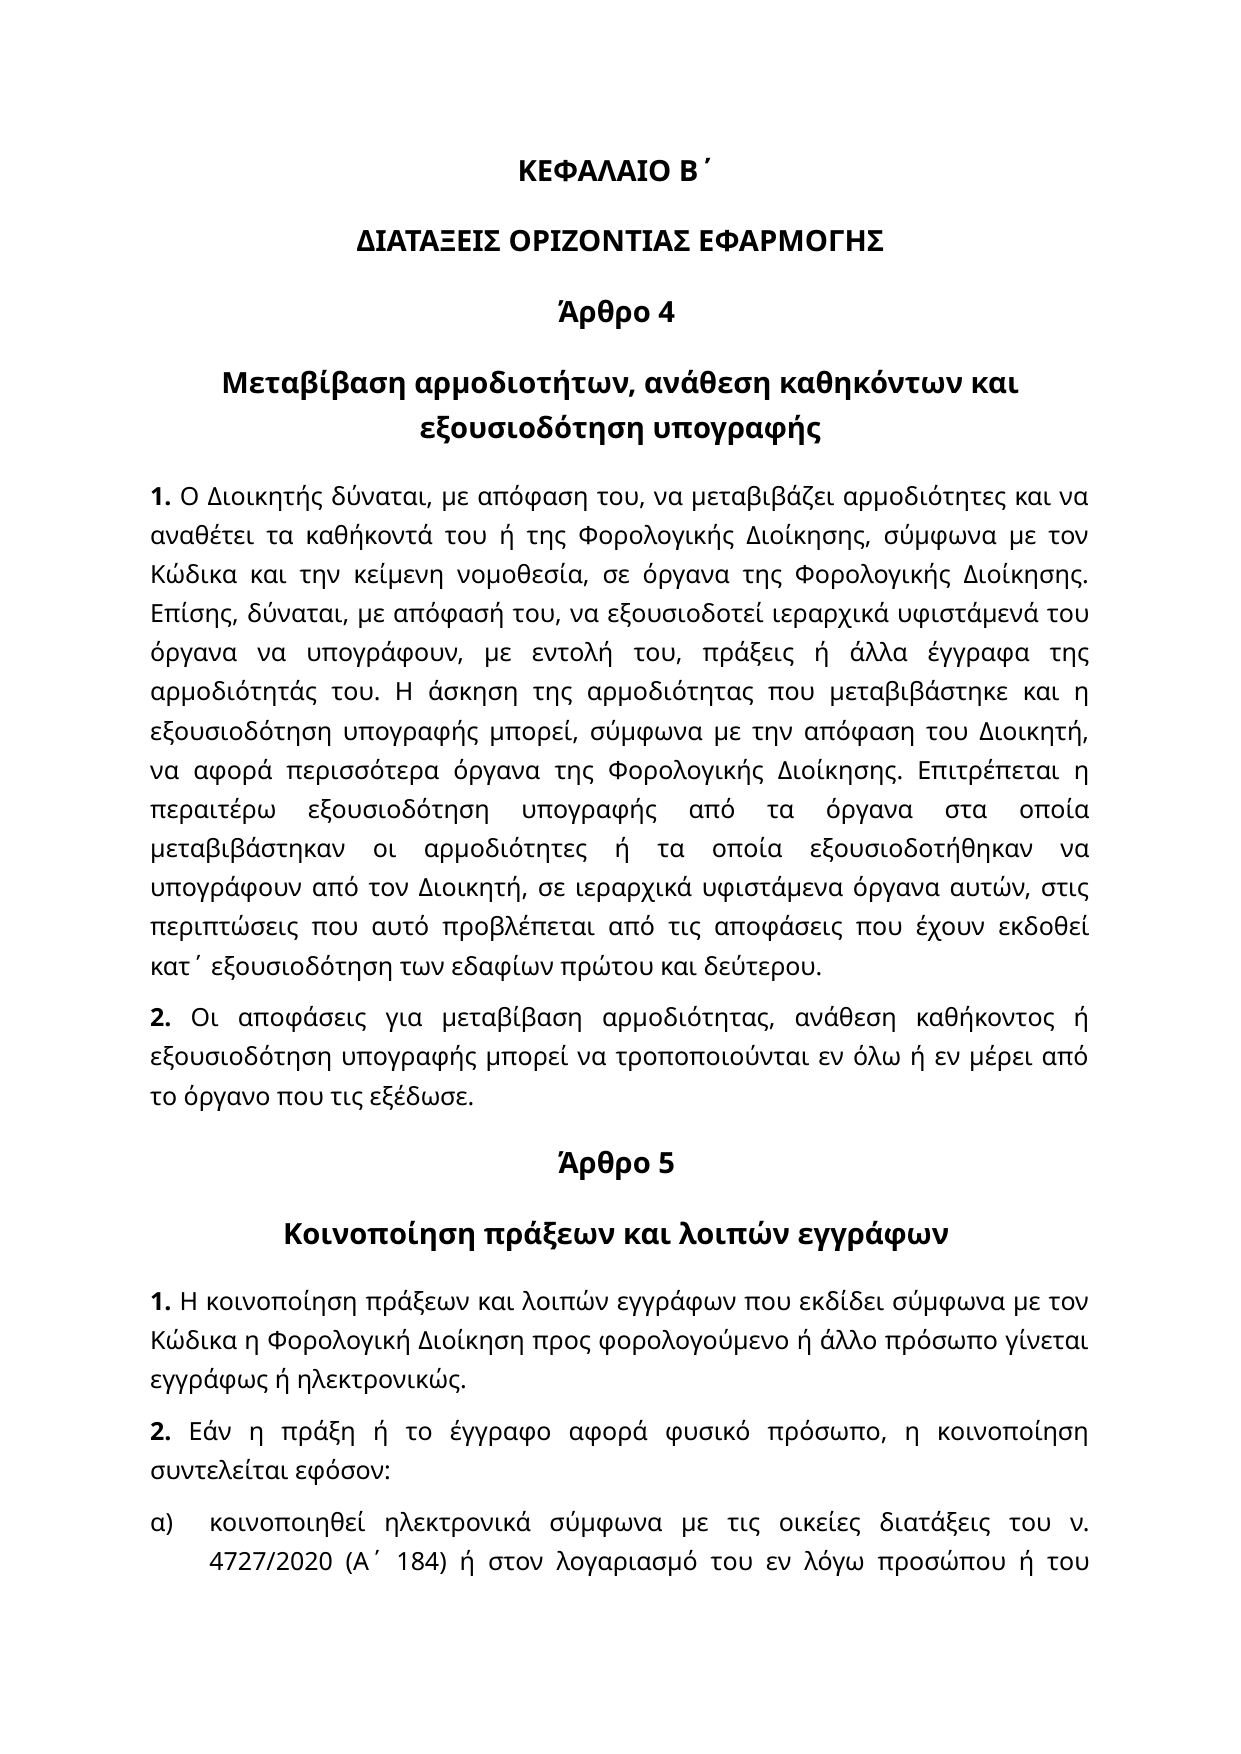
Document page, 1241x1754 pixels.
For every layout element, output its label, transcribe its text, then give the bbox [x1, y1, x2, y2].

list α) κοινοποιηθεί ηλεκτρονικά σύμφωνα με τις οικείες διατάξεις του ν. 4727/2020 (Α΄ 184) ή στον λογαριασμό του εν λόγω προσώπου ή του [150, 1504, 1090, 1578]
subtitle Άρθρο 5 [150, 1142, 1090, 1182]
text 1. Η κοινοποίηση πράξεων και λοιπών εγγράφων που εκδίδει σύμφωνα με τον Κώδικα η Φορολογική Διοίκηση προς φορολογούμενο ή άλλο πρόσωπο γίνεται εγγράφως ή ηλεκτρονικώς. [150, 1283, 1090, 1396]
text 2. Οι αποφάσεις για μεταβίβαση αρμοδιότητας, ανάθεση καθήκοντος ή εξουσιοδότηση υπογραφής μπορεί να τροποποιούνται εν όλω ή εν μέρει από το όργανο που τις εξέδωσε. [150, 1000, 1090, 1112]
text 2. Εάν η πράξη ή το έγγραφο αφορά φυσικό πρόσωπο, η κοινοποίηση συντελείται εφόσον: [150, 1413, 1090, 1487]
subtitle ΔΙΑΤΑΞΕΙΣ ΟΡΙΖΟΝΤΙΑΣ ΕΦΑΡΜΟΓΗΣ [150, 221, 1090, 260]
subtitle Κοινοποίηση πράξεων και λοιπών εγγράφων [150, 1213, 1090, 1253]
text 1. Ο Διοικητής δύναται, με απόφαση του, να μεταβιβάζει αρμοδιότητες και να αναθέτει τα καθήκοντά του ή της Φορολογικής Διοίκησης, σύμφωνα με τον Κώδικα και την κείμενη νομοθεσία, σε όργανα της Φορολογικής Διοίκησης. Επίσης, δύναται, με απόφασή του, να εξουσιοδοτεί ιεραρχικά υφιστάμενά του όργανα να υπογράφουν, με εντολή του, πράξεις ή άλλα έγγραφα της αρμοδιότητάς του. Η άσκηση της αρμοδιότητας που μεταβιβάστηκε και η εξουσιοδότηση υπογραφής μπορεί, σύμφωνα με την απόφαση του Διοικητή, να αφορά περισσότερα όργανα της Φορολογικής Διοίκησης. Επιτρέπεται η περαιτέρω εξουσιοδότηση υπογραφής από τα όργανα στα οποία μεταβιβάστηκαν οι αρμοδιότητες ή τα οποία εξουσιοδοτήθηκαν να υπογράφουν από τον Διοικητή, σε ιεραρχικά υφιστάμενα όργανα αυτών, στις περιπτώσεις που αυτό προβλέπεται από τις αποφάσεις που έχουν εκδοθεί κατ΄ εξουσιοδότηση των εδαφίων πρώτου και δεύτερου. [150, 478, 1090, 982]
subtitle ΚΕΦΑΛΑΙΟ Β΄ [150, 150, 1090, 190]
subtitle Μεταβίβαση αρμοδιοτήτων, ανάθεση καθηκόντων και εξουσιοδότηση υπογραφής [150, 362, 1090, 447]
subtitle Άρθρο 4 [150, 291, 1090, 331]
